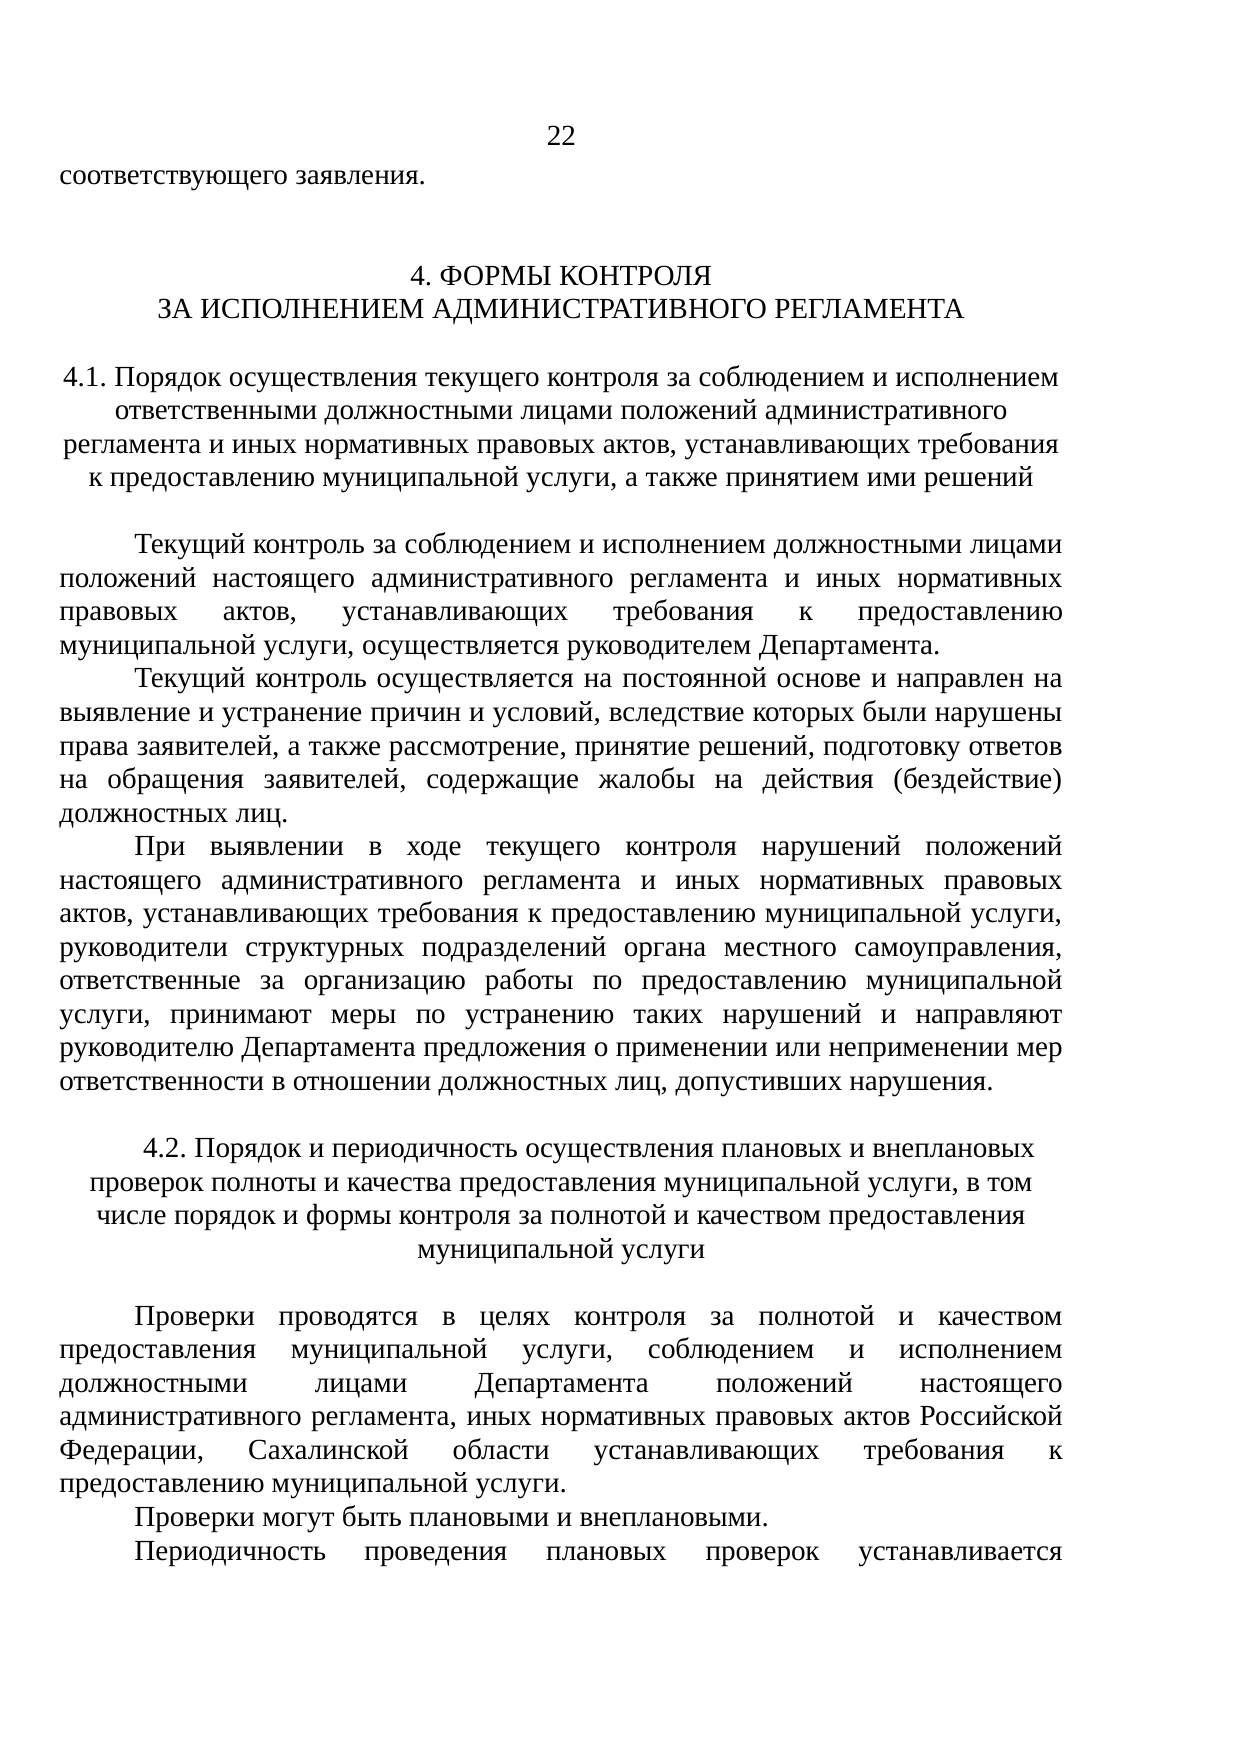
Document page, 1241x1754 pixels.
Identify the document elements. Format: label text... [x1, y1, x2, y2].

text 4.2. Порядок и периодичность осуществления плановых и внеплановых проверок полноты и качества предоставления муниципальной услуги, в том числе порядок и формы контроля за полнотой и качеством предоставления муниципальной услуги [59, 1130, 1063, 1264]
text При выявлении в ходе текущего контроля нарушений положений настоящего административного регламента и иных нормативных правовых актов, устанавливающих требования к предоставлению муниципальной услуги, руководители структурных подразделений органа местного самоуправления, ответственные за организацию работы по предоставлению муниципальной услуги, принимают меры по устранению таких нарушений и направляют руководителю Департамента предложения о применении или неприменении мер ответственности в отношении должностных лиц, допустивших нарушения. [59, 828, 1063, 1097]
text Проверки могут быть плановыми и внеплановыми. [59, 1499, 1063, 1533]
text Периодичность проведения плановых проверок устанавливается [59, 1533, 1063, 1566]
text Проверки проводятся в целях контроля за полнотой и качеством предоставления муниципальной услуги, соблюдением и исполнением должностными лицами Департамента положений настоящего административного регламента, иных нормативных правовых актов Российской Федерации, Сахалинской области устанавливающих требования к предоставлению муниципальной услуги. [59, 1298, 1063, 1499]
text Текущий контроль осуществляется на постоянной основе и направлен на выявление и устранение причин и условий, вследствие которых были нарушены права заявителей, а также рассмотрение, принятие решений, подготовку ответов на обращения заявителей, содержащие жалобы на действия (бездействие) должностных лиц. [59, 661, 1063, 828]
subtitle 4.1. Порядок осуществления текущего контроля за соблюдением и исполнением ответственными должностными лицами положений административного регламента и иных нормативных правовых актов, устанавливающих требования к предоставлению муниципальной услуги, а также принятием ими решений [59, 359, 1063, 493]
text Текущий контроль за соблюдением и исполнением должностными лицами положений настоящего административного регламента и иных нормативных правовых актов, устанавливающих требования к предоставлению муниципальной услуги, осуществляется руководителем Департамента. [59, 527, 1063, 661]
subtitle 4. ФОРМЫ КОНТРОЛЯ [59, 258, 1063, 292]
text соответствующего заявления. [59, 158, 1063, 191]
text ЗА ИСПОЛНЕНИЕМ АДМИНИСТРАТИВНОГО РЕГЛАМЕНТА [59, 292, 1063, 325]
